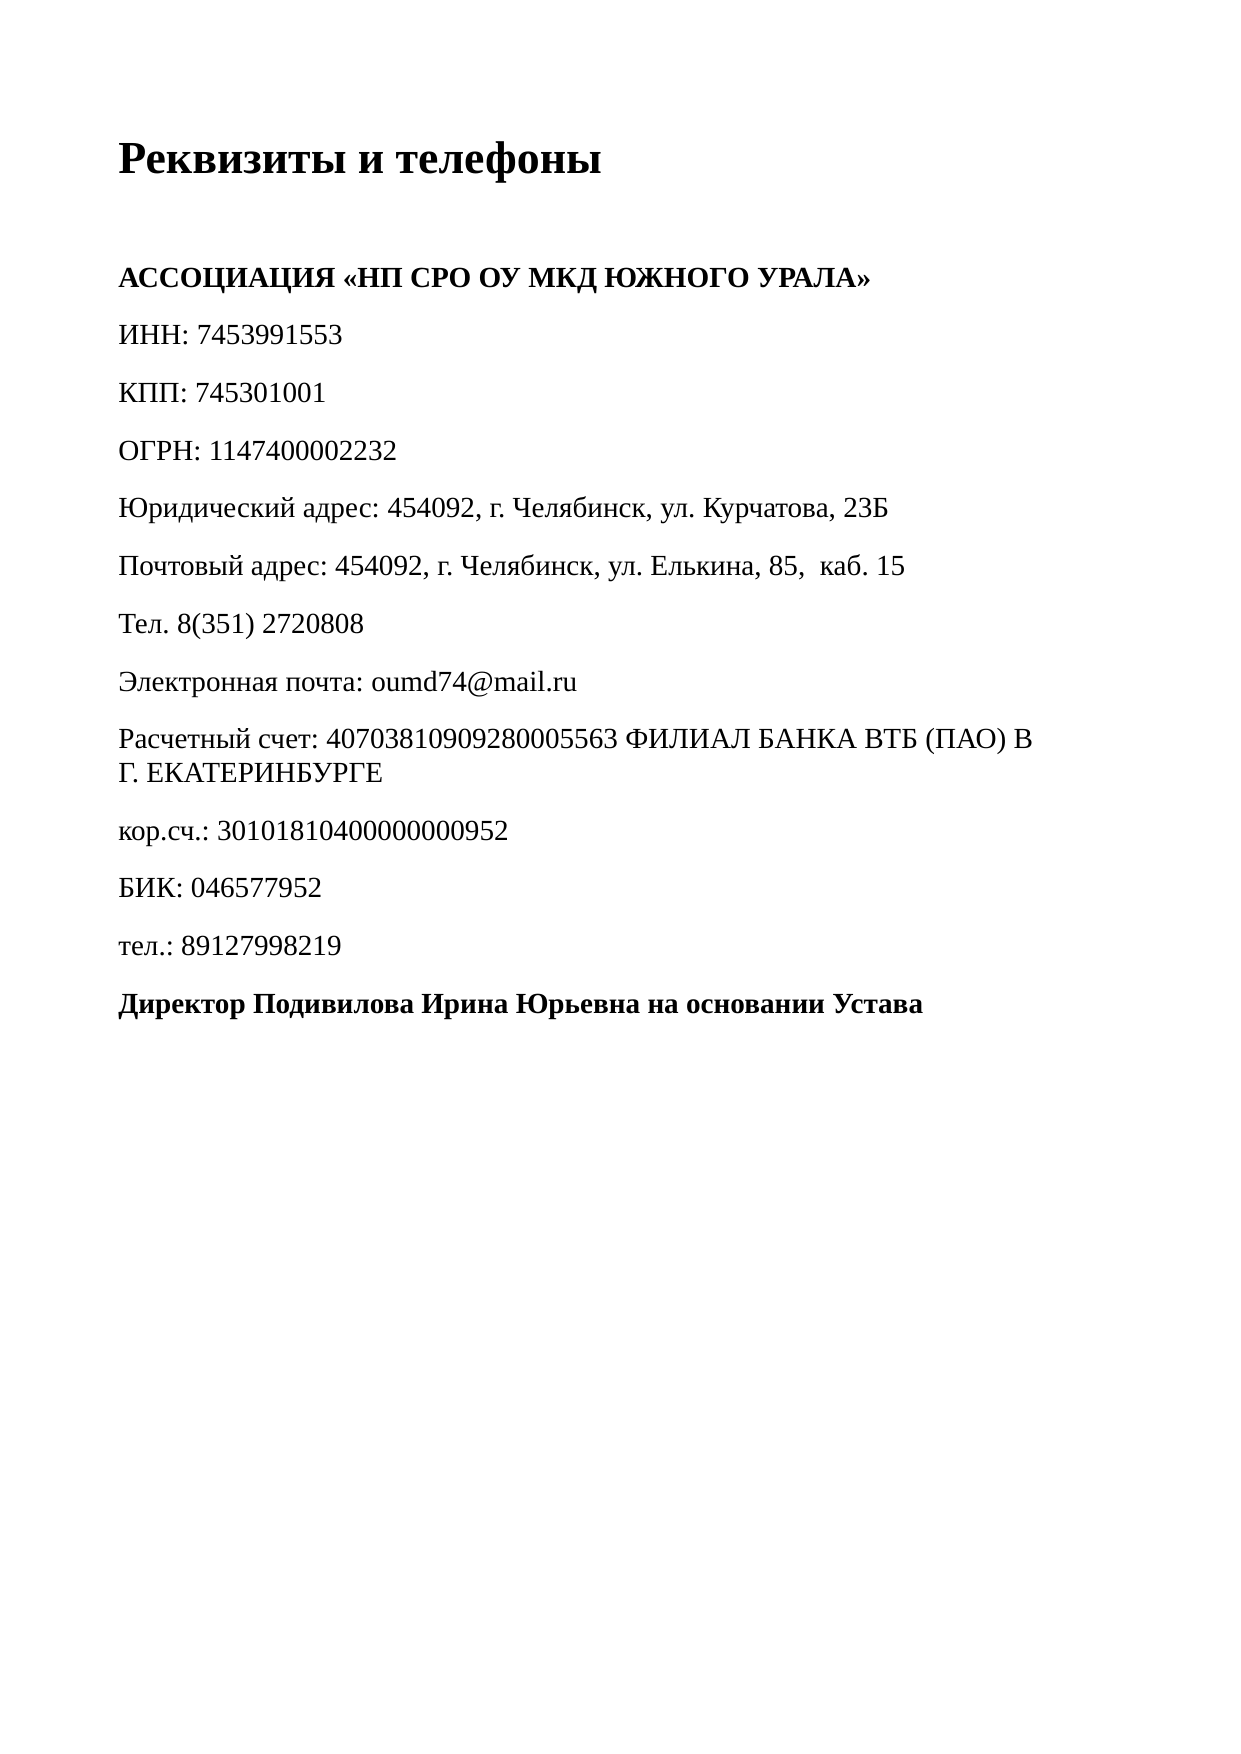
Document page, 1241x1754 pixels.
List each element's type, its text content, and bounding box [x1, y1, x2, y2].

text АССОЦИАЦИЯ «НП СРО ОУ МКД ЮЖНОГО УРАЛА» [118, 260, 1122, 293]
text Юридический адрес: 454092, г. Челябинск, ул. Курчатова, 23Б [118, 491, 1122, 524]
text Директор Подивилова Ирина Юрьевна на основании Устава [118, 986, 1122, 1019]
text кор.сч.: 30101810400000000952 [118, 813, 1122, 846]
text Почтовый адрес: 454092, г. Челябинск, ул. Елькина, 85, каб. 15 [118, 548, 1122, 582]
text ОГРН: 1147400002232 [118, 433, 1122, 466]
text Реквизиты и телефоны [118, 130, 1122, 236]
text тел.: 89127998219 [118, 928, 1122, 962]
text Тел. 8(351) 2720808 [118, 606, 1122, 639]
text Расчетный счет: 40703810909280005563 ФИЛИАЛ БАНКА ВТБ (ПАО) В Г. ЕКАТЕРИНБУРГЕ [118, 721, 1122, 788]
text БИК: 046577952 [118, 870, 1122, 904]
text КПП: 745301001 [118, 375, 1122, 409]
text Электронная почта: oumd74@mail.ru [118, 664, 1122, 697]
text ИНН: 7453991553 [118, 317, 1122, 351]
